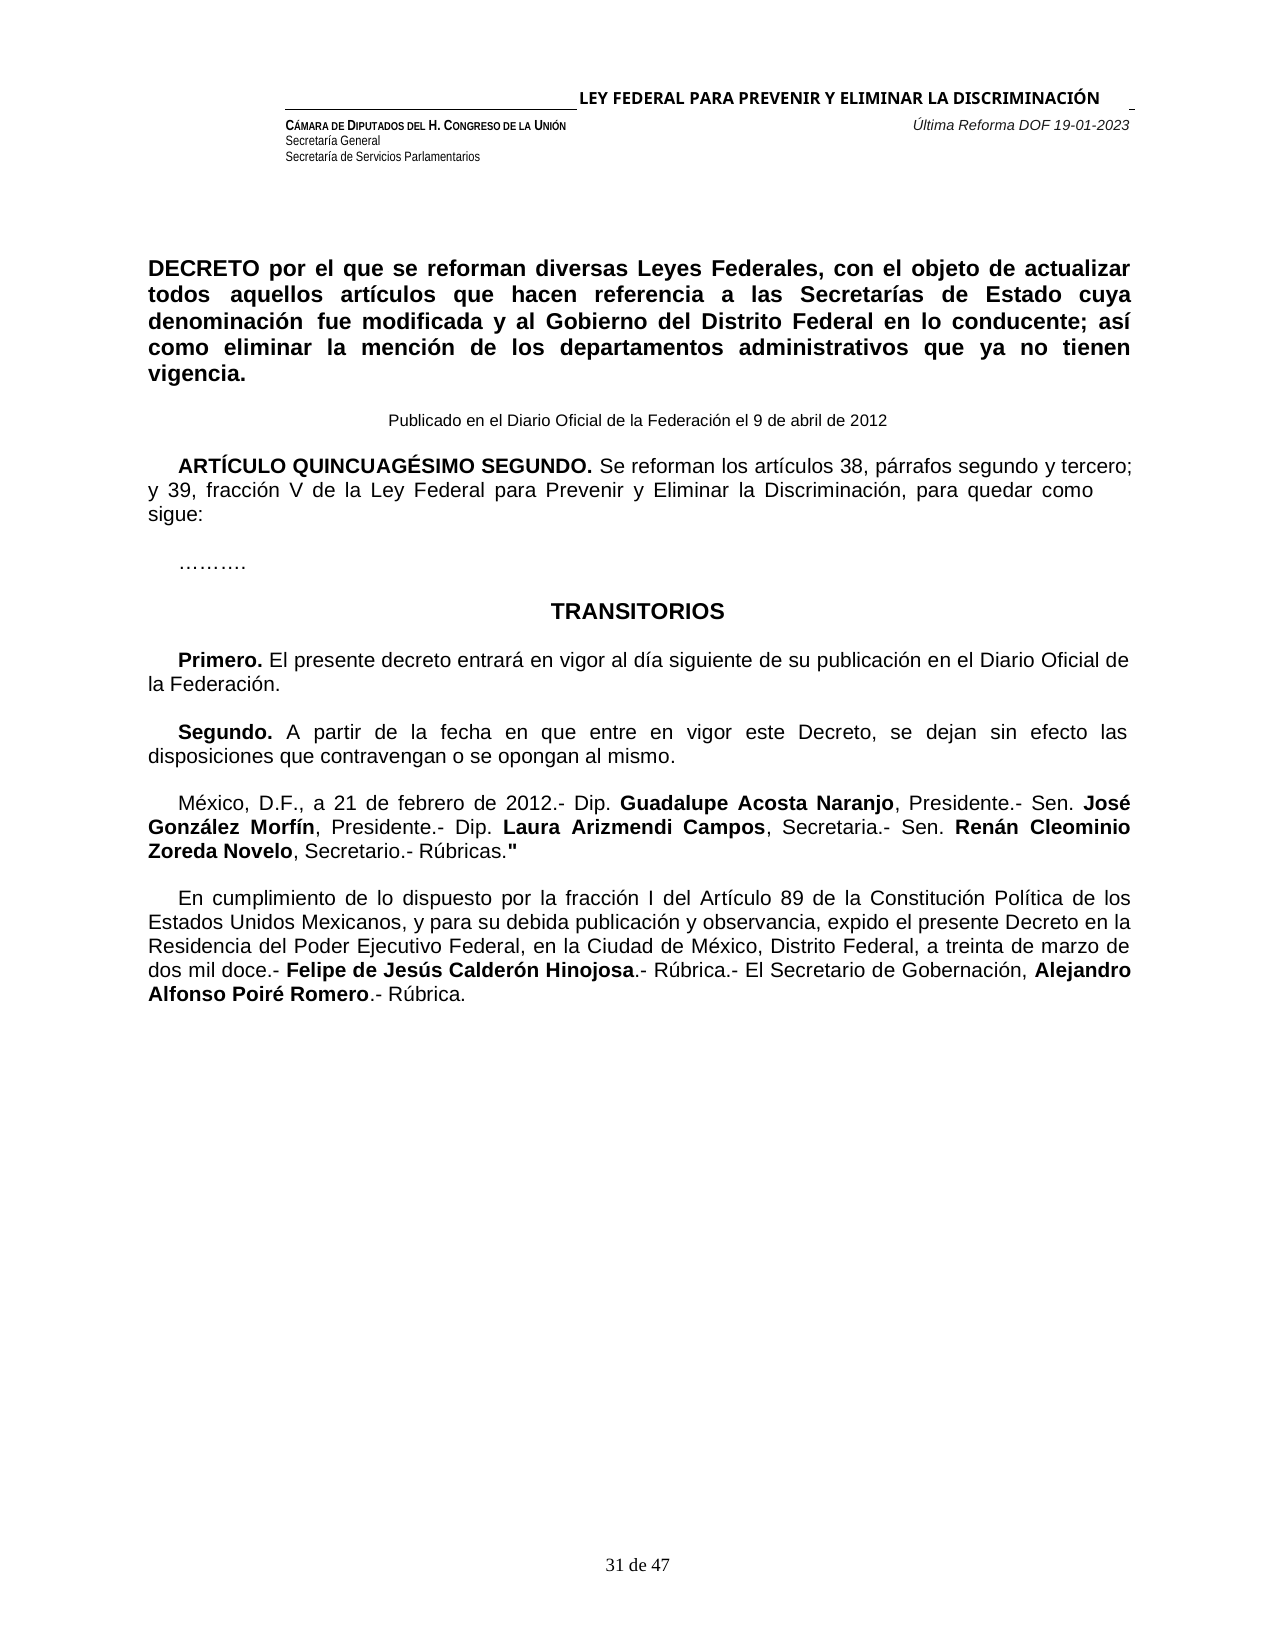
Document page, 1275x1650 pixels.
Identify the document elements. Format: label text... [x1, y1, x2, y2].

text México, D.F., a 21 de febrero de 2012.- Dip. Guadalupe Acosta Naranjo, Presidente.- Sen. José González Morfín, Presidente.- Dip. Laura Arizmendi Campos, Secretaria.- Sen. Renán Cleominio Zoreda Novelo, Secretario.- Rúbricas." [148, 791, 1131, 862]
text En cumplimiento de lo dispuesto por la fracción I del Artículo 89 de la Constitución Política de los Estados Unidos Mexicanos, y para su debida publicación y observancia, expido el presente Decreto en la Residencia del Poder Ejecutivo Federal, en la Ciudad de México, Distrito Federal, a treinta de marzo de dos mil doce.- Felipe de Jesús Calderón Hinojosa.- Rúbrica.- El Secretario de Gobernación, Alejandro Alfonso Poiré Romero.- Rúbrica. [148, 887, 1131, 1005]
text ………. [178, 550, 1148, 574]
text y 39, fracción V de la Ley Federal para Prevenir y Eliminar la Discriminación, para quedar como sigue: [148, 478, 1093, 526]
text Segundo. A partir de la fecha en que entre en vigor este Decreto, se dejan sin efecto las disposiciones que contravengan o se opongan al mismo. [148, 720, 1130, 768]
text DECRETO por el que se reforman diversas Leyes Federales, con el objeto de actualizar todos aquellos artículos que hacen referencia a las Secretarías de Estado cuya denominación fue modificada y al Gobierno del Distrito Federal en lo conducente; así como eliminar la mención de los departamentos administrativos que ya no tienen vigencia. [148, 255, 1131, 387]
text Primero. El presente decreto entrará en vigor al día siguiente de su publicación en el Diario Oficial de la Federación. [148, 648, 1130, 696]
text Publicado en el Diario Oficial de la Federación el 9 de abril de 2012 [385, 411, 890, 430]
text ARTÍCULO QUINCUAGÉSIMO SEGUNDO. Se reforman los artículos 38, párrafos segundo y tercero; [178, 454, 1148, 478]
text TRANSITORIOS [547, 598, 728, 624]
